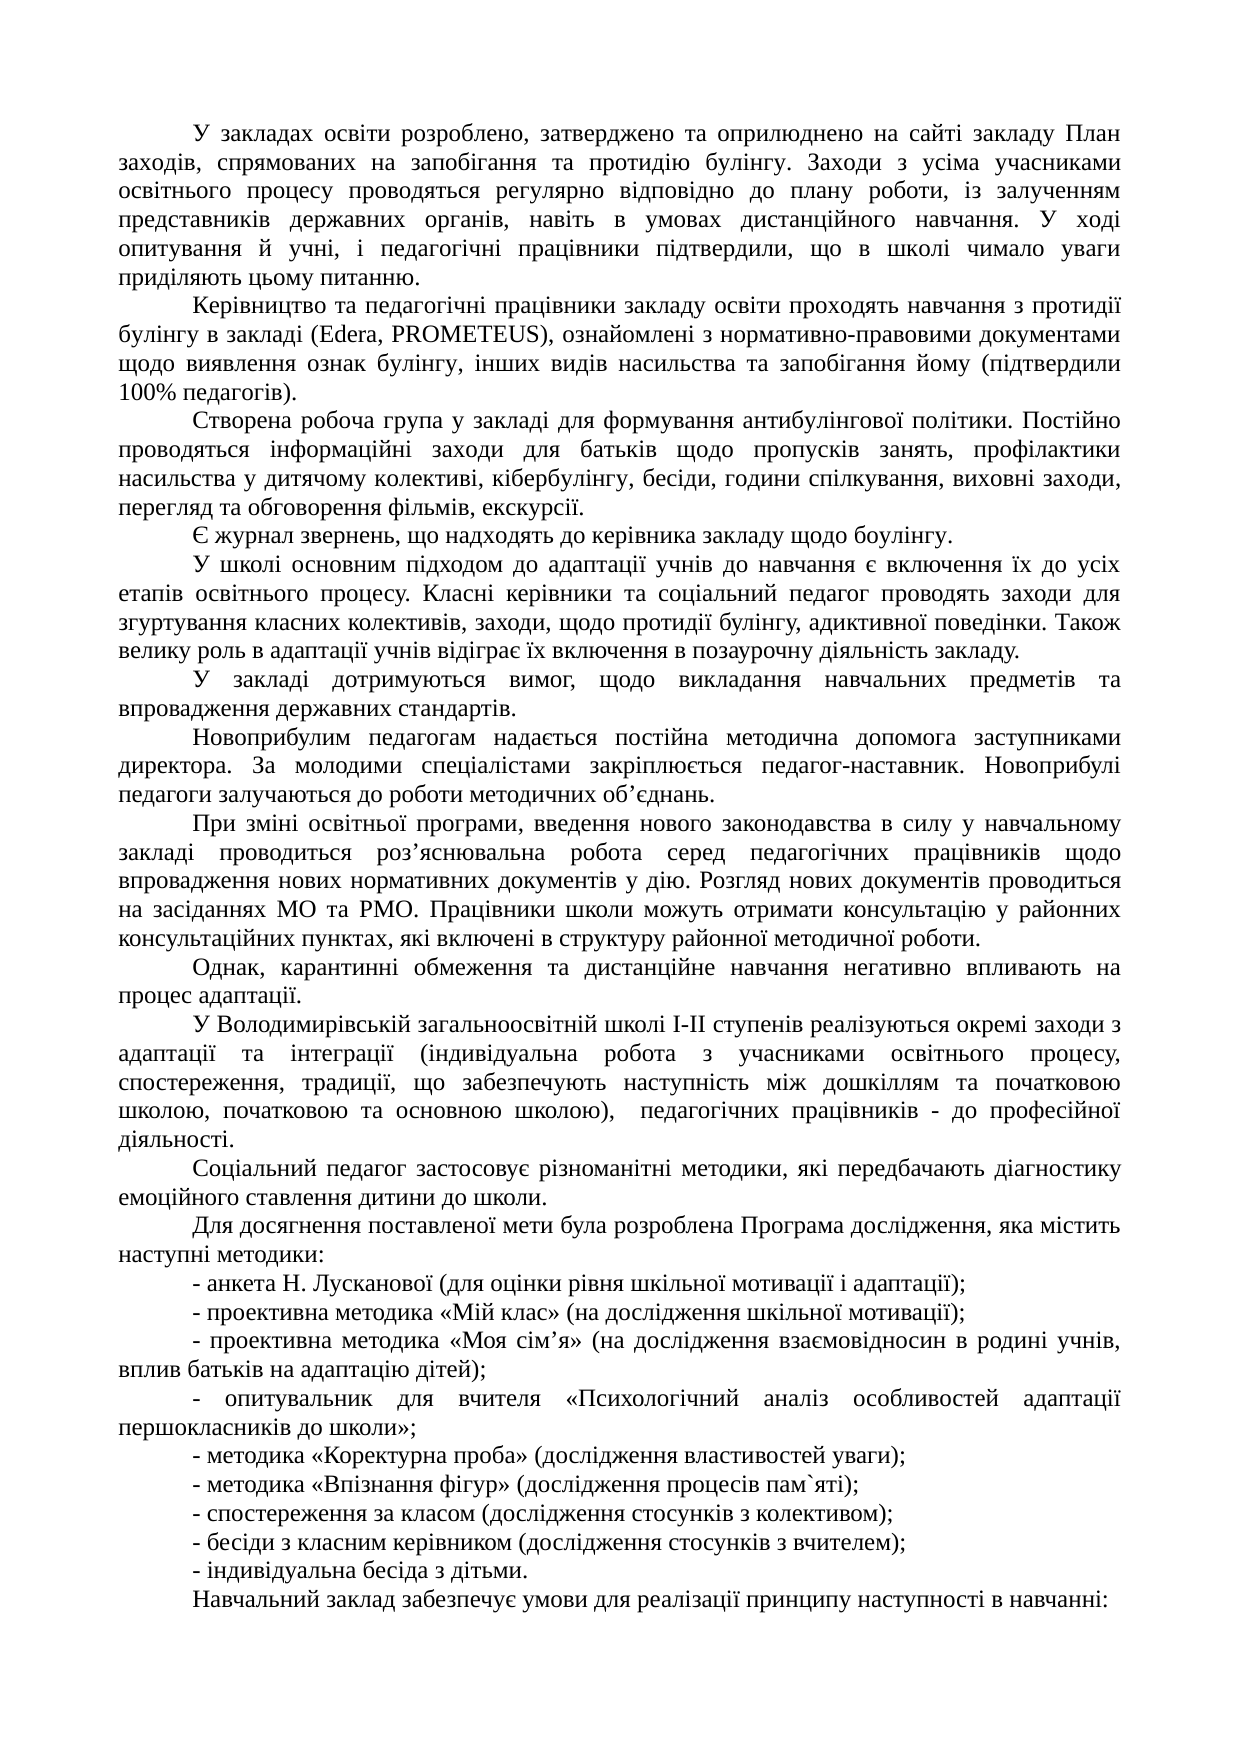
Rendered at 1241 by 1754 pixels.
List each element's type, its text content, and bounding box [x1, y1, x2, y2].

text У закладах освіти розроблено, затверджено та оприлюднено на сайті закладу План заходів, спрямованих на запобігання та протидію булінгу. Заходи з усіма учасниками освітнього процесу проводяться регулярно відповідно до плану роботи, із залученням представників державних органів, навіть в умовах дистанційного навчання. У ході опитування й учні, і педагогічні працівники підтвердили, що в школі чимало уваги приділяють цьому питанню. [118, 118, 1122, 291]
text - методика «Коректурна проба» (дослідження властивостей уваги); [118, 1441, 1122, 1469]
text Навчальний заклад забезпечує умови для реалізації принципу наступності в навчанні: [118, 1584, 1122, 1613]
text - індивідуальна бесіда з дітьми. [118, 1556, 1122, 1584]
text Створена робоча група у закладі для формування антибулінгової політики. Постійно проводяться інформаційні заходи для батьків щодо пропусків занять, профілактики насильства у дитячому колективі, кібербулінгу, бесіди, години спілкування, виховні заходи, перегляд та обговорення фільмів, екскурсії. [118, 406, 1122, 521]
text - анкета Н. Лусканової (для оцінки рівня шкільної мотивації і адаптації); [118, 1268, 1122, 1297]
text - спостереження за класом (дослідження стосунків з колективом); [118, 1498, 1122, 1527]
text - опитувальник для вчителя «Психологічний аналіз особливостей адаптації першокласників до школи»; [118, 1383, 1122, 1441]
text - методика «Впізнання фігур» (дослідження процесів пам`яті); [118, 1469, 1122, 1498]
text Керівництво та педагогічні працівники закладу освіти проходять навчання з протидії булінгу в закладі (Edera, PROMETEUS), ознайомлені з нормативно-правовими документами щодо виявлення ознак булінгу, інших видів насильства та запобігання йому (підтвердили 100% педагогів). [118, 291, 1122, 406]
text - проективна методика «Моя сім’я» (на дослідження взаємовідносин в родині учнів, вплив батьків на адаптацію дітей); [118, 1326, 1122, 1383]
text У закладі дотримуються вимог, щодо викладання навчальних предметів та впровадження державних стандартів. [118, 664, 1122, 722]
text - проективна методика «Мій клас» (на дослідження шкільної мотивації); [118, 1297, 1122, 1326]
text Однак, карантинні обмеження та дистанційне навчання негативно впливають на процес адаптації. [118, 952, 1122, 1009]
text У Володимирівській загальноосвітній школі І-ІІ ступенів реалізуються окремі заходи з адаптації та інтеграції (індивідуальна робота з учасниками освітнього процесу, спостереження, традиції, що забезпечують наступність між дошкіллям та початковою школою, початковою та основною школою), педагогічних працівників - до професійної діяльності. [118, 1009, 1122, 1153]
text Для досягнення поставленої мети була розроблена Програма дослідження, яка містить наступні методики: [118, 1211, 1122, 1268]
text У школі основним підходом до адаптації учнів до навчання є включення їх до усіх етапів освітнього процесу. Класні керівники та соціальний педагог проводять заходи для згуртування класних колективів, заходи, щодо протидії булінгу, адиктивної поведінки. Також велику роль в адаптації учнів відіграє їх включення в позаурочну діяльність закладу. [118, 549, 1122, 664]
text Соціальний педагог застосовує різноманітні методики, які передбачають діагностику емоційного ставлення дитини до школи. [118, 1153, 1122, 1211]
text Новоприбулим педагогам надається постійна методична допомога заступниками директора. За молодими спеціалістами закріплюється педагог-наставник. Новоприбулі педагоги залучаються до роботи методичних об’єднань. [118, 722, 1122, 808]
text Є журнал звернень, що надходять до керівника закладу щодо боулінгу. [118, 521, 1122, 549]
text - бесіди з класним керівником (дослідження стосунків з вчителем); [118, 1527, 1122, 1556]
text При зміні освітньої програми, введення нового законодавства в силу у навчальному закладі проводиться роз’яснювальна робота серед педагогічних працівників щодо впровадження нових нормативних документів у дію. Розгляд нових документів проводиться на засіданнях МО та РМО. Працівники школи можуть отримати консультацію у районних консультаційних пунктах, які включені в структуру районної методичної роботи. [118, 808, 1122, 952]
